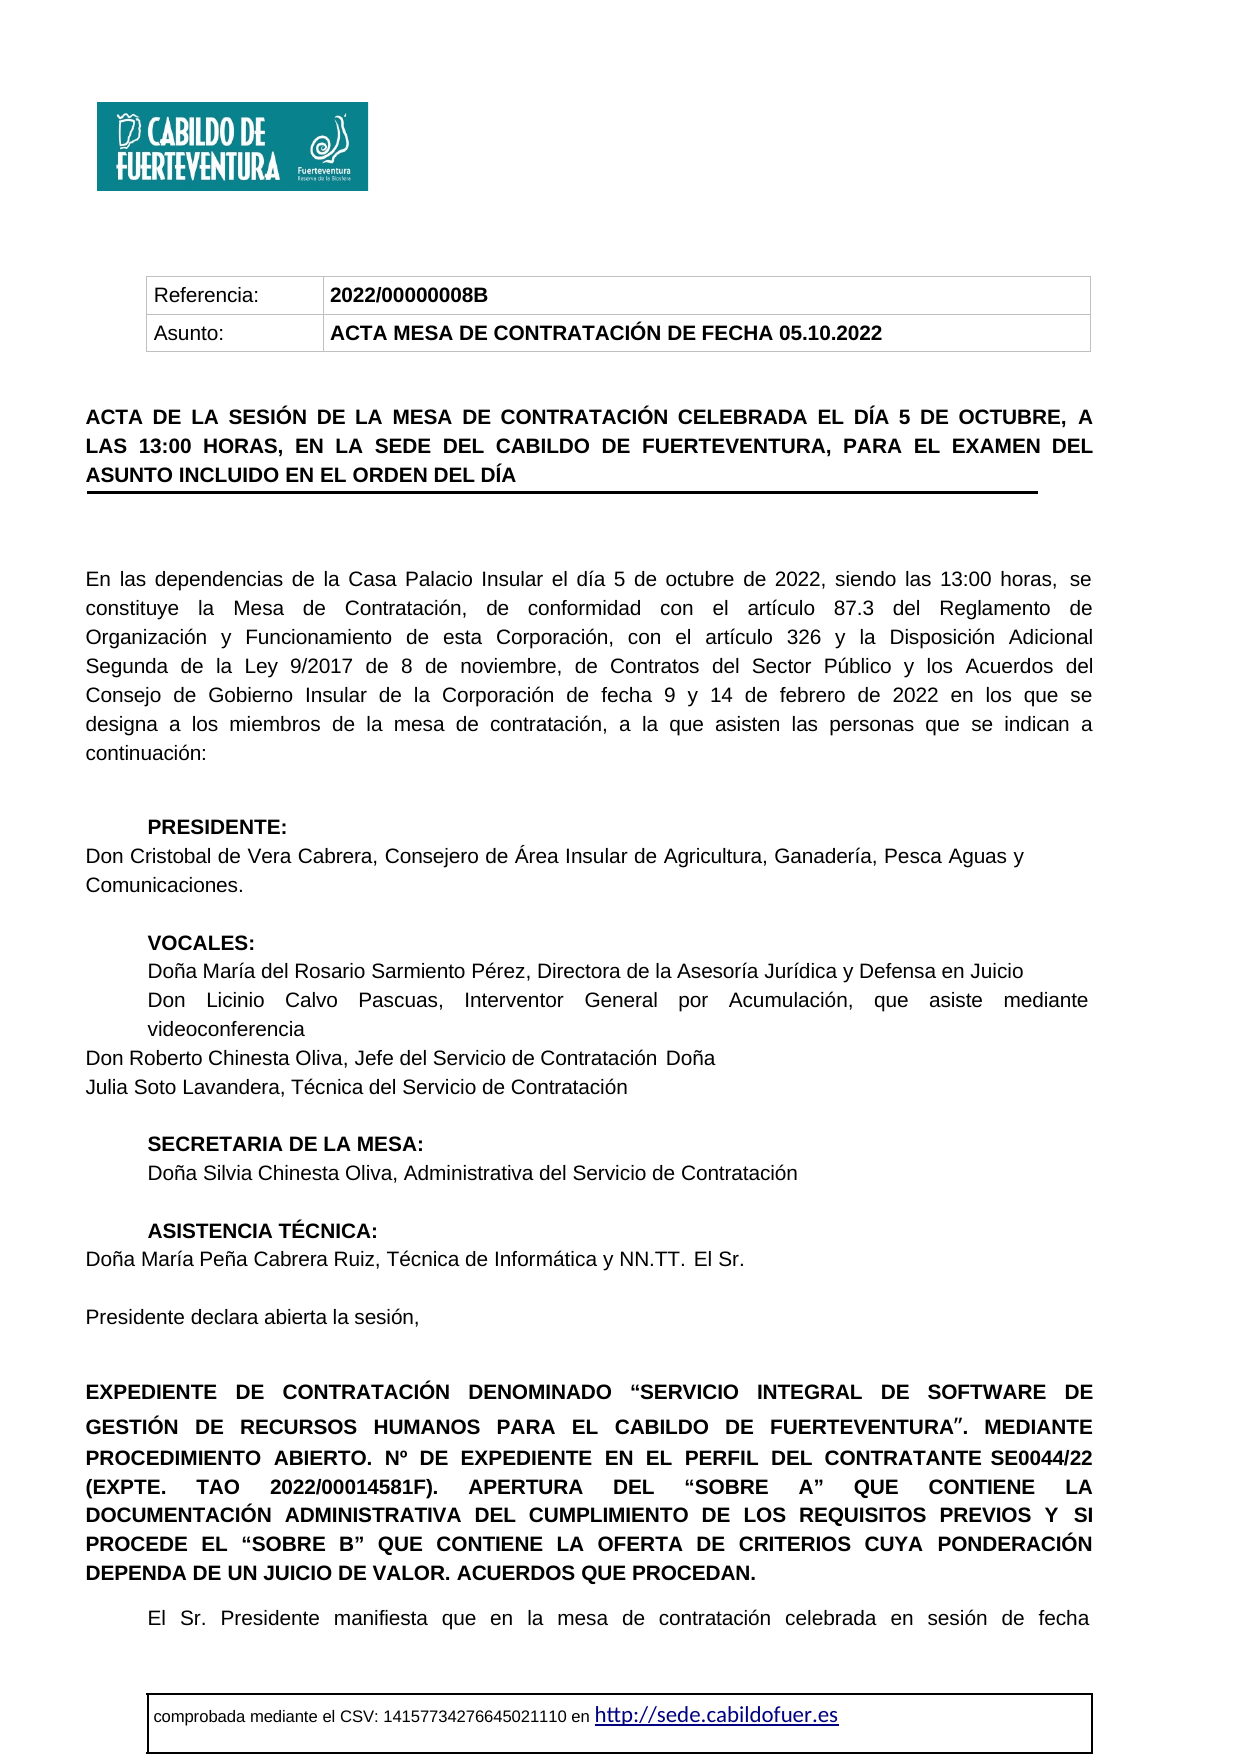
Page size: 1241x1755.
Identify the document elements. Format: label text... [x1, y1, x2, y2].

text Don Licinio Calvo Pascuas, Interventor General por Acumulación, que asiste mediante videoconferencia [147, 988, 1109, 1041]
text El Sr. Presidente manifiesta que en la mesa de contratación celebrada en sesión de fecha [147, 1606, 1109, 1630]
table_header 2022/00000008B [324, 277, 1090, 313]
text Doña María Peña Cabrera Ruiz, Técnica de Informática y NN.TT. El Sr. Presidente declara abierta la sesión, [85, 1247, 763, 1329]
table_cell ACTA MESA DE CONTRATACIÓN DE FECHA 05.10.2022 [324, 315, 1090, 351]
subtitle VOCALES: [147, 930, 1109, 954]
subtitle EXPEDIENTE DE CONTRATACIÓN DENOMINADO “SERVICIO INTEGRAL DE SOFTWARE DE GESTIÓN DE RECURSOS HUMANOS PARA EL CABILDO DE FUERTEVENTURA”. MEDIANTE PROCEDIMIENTO ABIERTO. Nº DE EXPEDIENTE EN EL PERFIL DEL CONTRATANTE SE0044/22 (EXPTE. TAO 2022/00014581F). APERTURA DEL “SOBRE A” QUE CONTIENE LA DOCUMENTACIÓN ADMINISTRATIVA DEL CUMPLIMIENTO DE LOS REQUISITOS PREVIOS Y SI PROCEDE EL “SOBRE B” QUE CONTIENE LA OFERTA DE CRITERIOS CUYA PONDERACIÓN DEPENDA DE UN JUICIO DE VALOR. ACUERDOS QUE PROCEDAN. [85, 1380, 1093, 1584]
subtitle ASISTENCIA TÉCNICA: [147, 1218, 1109, 1242]
text Don Cristobal de Vera Cabrera, Consejero de Área Insular de Agricultura, Ganadería, Pesca Aguas y Comunicaciones. [85, 844, 1093, 897]
text Doña María del Rosario Sarmiento Pérez, Directora de la Asesoría Jurídica y Defensa en Juicio [147, 959, 1109, 983]
text En las dependencias de la Casa Palacio Insular el día 5 de octubre de 2022, siendo las 13:00 horas, se constituye la Mesa de Contratación, de conformidad con el artículo 87.3 del Reglamento de Organización y Funcionamiento de esta Corporación, con el artículo 326 y la Disposición Adicional Segunda de la Ley 9/2017 de 8 de noviembre, de Contratos del Sector Público y los Acuerdos del Consejo de Gobierno Insular de la Corporación de fecha 9 y 14 de febrero de 2022 en los que se designa a los miembros de la mesa de contratación, a la que asisten las personas que se indican a continuación: [85, 567, 1093, 765]
subtitle PRESIDENTE: [147, 815, 1109, 839]
text Don Roberto Chinesta Oliva, Jefe del Servicio de Contratación Doña Julia Soto Lavandera, Técnica del Servicio de Contratación [85, 1046, 763, 1098]
text Doña Silvia Chinesta Oliva, Administrativa del Servicio de Contratación [147, 1161, 1109, 1185]
table_cell Asunto: [147, 315, 323, 351]
table_header Referencia: [147, 277, 323, 313]
subtitle ACTA DE LA SESIÓN DE LA MESA DE CONTRATACIÓN CELEBRADA EL DÍA 5 DE OCTUBRE, A LAS 13:00 HORAS, EN LA SEDE DEL CABILDO DE FUERTEVENTURA, PARA EL EXAMEN DEL ASUNTO INCLUIDO EN EL ORDEN DEL DÍA [85, 405, 1093, 487]
subtitle SECRETARIA DE LA MESA: [147, 1132, 1109, 1156]
